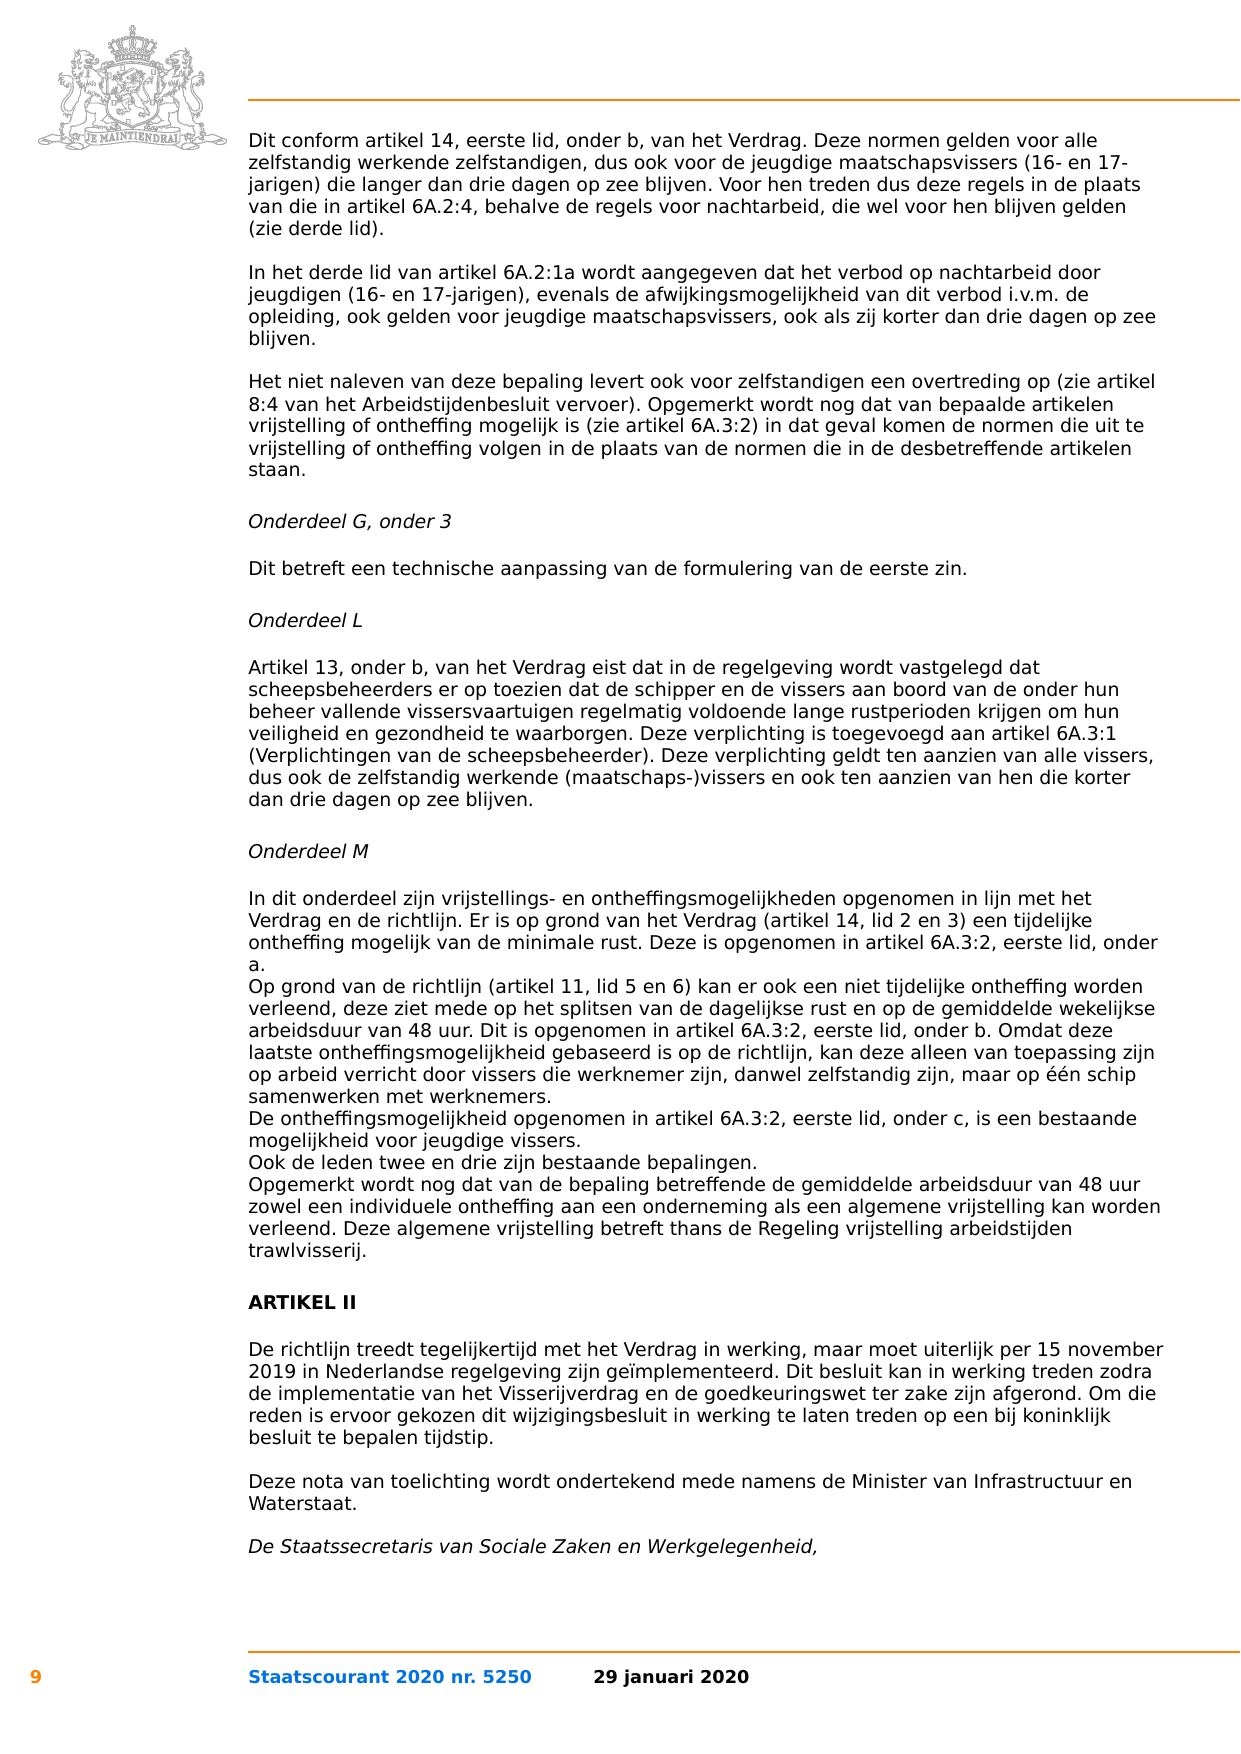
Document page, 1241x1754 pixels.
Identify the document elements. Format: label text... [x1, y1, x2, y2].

text Het niet naleven van deze bepaling levert ook voor zelfstandigen een overtreding op (zie artikel 8:4 van het Arbeidstijdenbesluit vervoer). Opgemerkt wordt nog dat van bepaalde artikelen vrijstelling of ontheffing mogelijk is (zie artikel 6A.3:2) in dat geval komen de normen die uit te vrijstelling of ontheffing volgen in de plaats van de normen die in de desbetreffende artikelen staan. [248, 371, 1163, 481]
text Opgemerkt wordt nog dat van de bepaling betreffende de gemiddelde arbeidsduur van 48 uur zowel een individuele ontheffing aan een onderneming als een algemene vrijstelling kan worden verleend. Deze algemene vrijstelling betreft thans de Regeling vrijstelling arbeidstijden trawlvisserij. [248, 1174, 1163, 1262]
text Deze nota van toelichting wordt ondertekend mede namens de Minister van Infrastructuur en Waterstaat. [248, 1471, 1163, 1514]
text De Staatssecretaris van Sociale Zaken en Werkgelegenheid, [248, 1536, 1163, 1558]
text In het derde lid van artikel 6A.2:1a wordt aangegeven dat het verbod op nachtarbeid door jeugdigen (16- en 17-jarigen), evenals de afwijkingsmogelijkheid van dit verbod i.v.m. de opleiding, ook gelden voor jeugdige maatschapsvissers, ook als zij korter dan drie dagen op zee blijven. [248, 262, 1163, 349]
text Dit conform artikel 14, eerste lid, onder b, van het Verdrag. Deze normen gelden voor alle zelfstandig werkende zelfstandigen, dus ook voor de jeugdige maatschapsvissers (16- en 17-jarigen) die langer dan drie dagen op zee blijven. Voor hen treden dus deze regels in de plaats van die in artikel 6A.2:4, behalve de regels voor nachtarbeid, die wel voor hen blijven gelden (zie derde lid). [248, 130, 1163, 240]
subtitle ARTIKEL II [248, 1292, 1163, 1314]
picture [38, 25, 227, 150]
subtitle Onderdeel G, onder 3 [248, 511, 1163, 533]
subtitle Onderdeel L [248, 610, 1163, 632]
text In dit onderdeel zijn vrijstellings- en ontheffingsmogelijkheden opgenomen in lijn met het Verdrag en de richtlijn. Er is op grond van het Verdrag (artikel 14, lid 2 en 3) een tijdelijke ontheffing mogelijk van de minimale rust. Deze is opgenomen in artikel 6A.3:2, eerste lid, onder a. [248, 888, 1163, 976]
text Op grond van de richtlijn (artikel 11, lid 5 en 6) kan er ook een niet tijdelijke ontheffing worden verleend, deze ziet mede op het splitsen van de dagelijkse rust en op de gemiddelde wekelijkse arbeidsduur van 48 uur. Dit is opgenomen in artikel 6A.3:2, eerste lid, onder b. Omdat deze laatste ontheffingsmogelijkheid gebaseerd is op de richtlijn, kan deze alleen van toepassing zijn op arbeid verricht door vissers die werknemer zijn, danwel zelfstandig zijn, maar op één schip samenwerken met werknemers. [248, 976, 1163, 1108]
subtitle Onderdeel M [248, 841, 1163, 863]
text De richtlijn treedt tegelijkertijd met het Verdrag in werking, maar moet uiterlijk per 15 november 2019 in Nederlandse regelgeving zijn geïmplementeerd. Dit besluit kan in werking treden zodra de implementatie van het Visserijverdrag en de goedkeuringswet ter zake zijn afgerond. Om die reden is ervoor gekozen dit wijzigingsbesluit in werking te laten treden op een bij koninklijk besluit te bepalen tijdstip. [248, 1339, 1163, 1449]
text De ontheffingsmogelijkheid opgenomen in artikel 6A.3:2, eerste lid, onder c, is een bestaande mogelijkheid voor jeugdige vissers. [248, 1108, 1163, 1152]
text Artikel 13, onder b, van het Verdrag eist dat in de regelgeving wordt vastgelegd dat scheepsbeheerders er op toezien dat de schipper en de vissers aan boord van de onder hun beheer vallende vissersvaartuigen regelmatig voldoende lange rustperioden krijgen om hun veiligheid en gezondheid te waarborgen. Deze verplichting is toegevoegd aan artikel 6A.3:1 (Verplichtingen van de scheepsbeheerder). Deze verplichting geldt ten aanzien van alle vissers, dus ook de zelfstandig werkende (maatschaps-)vissers en ook ten aanzien van hen die korter dan drie dagen op zee blijven. [248, 657, 1163, 811]
text Dit betreft een technische aanpassing van de formulering van de eerste zin. [248, 558, 1163, 580]
text Ook de leden twee en drie zijn bestaande bepalingen. [248, 1152, 1163, 1174]
